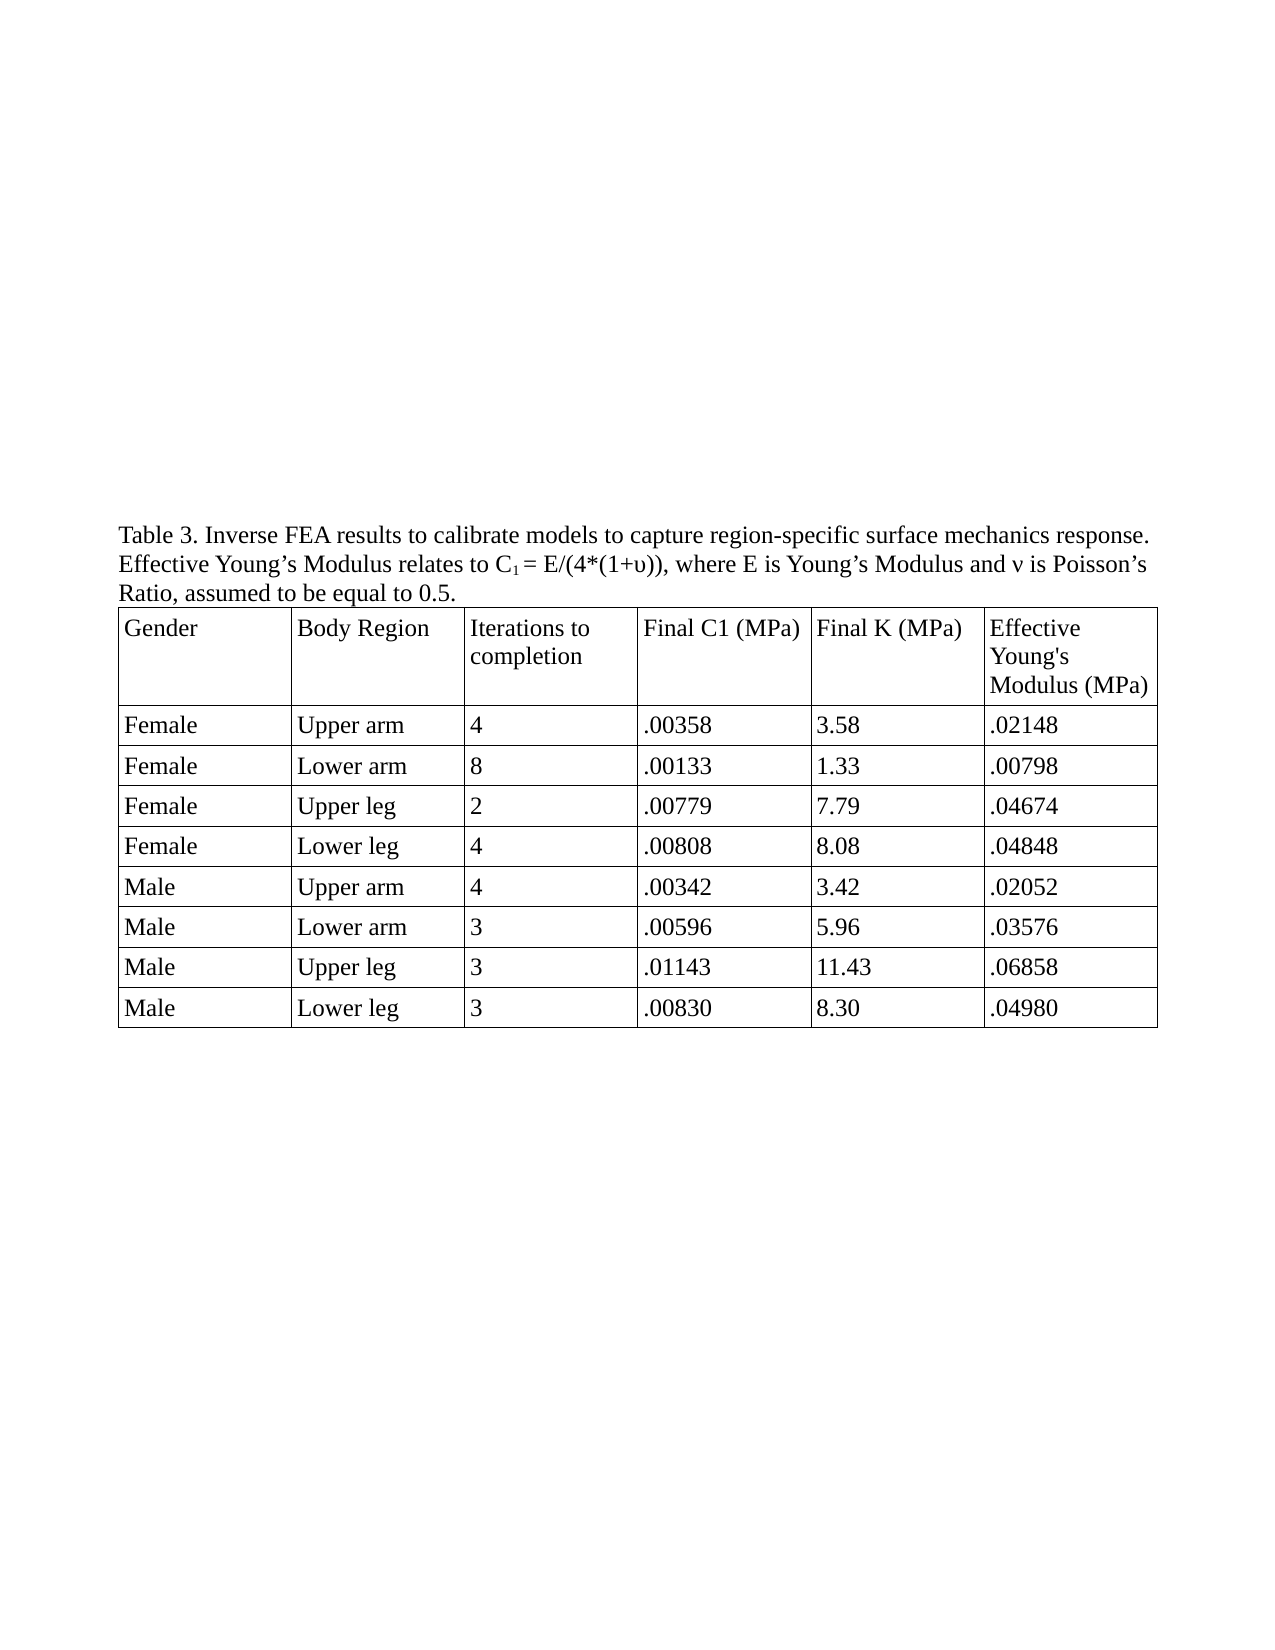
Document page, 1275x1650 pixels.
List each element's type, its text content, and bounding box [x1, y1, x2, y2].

table_cell Female [119, 706, 291, 745]
table_cell 7.79 [812, 786, 984, 826]
table_cell 8.08 [812, 827, 984, 866]
table_cell Upper arm [292, 706, 464, 745]
table_cell .00808 [638, 827, 811, 866]
table_cell .00830 [638, 988, 811, 1027]
table_header Final K (MPa) [812, 608, 984, 705]
table_cell 4 [465, 867, 637, 906]
table_cell Male [119, 867, 291, 906]
table_cell Lower leg [292, 988, 464, 1027]
table_cell Male [119, 907, 291, 947]
table_cell 8.30 [812, 988, 984, 1027]
table_cell Upper arm [292, 867, 464, 906]
table_header Effective Young's Modulus (MPa) [985, 608, 1157, 705]
table_cell .04980 [985, 988, 1157, 1027]
table_header Final C1 (MPa) [638, 608, 811, 705]
table_cell Upper leg [292, 948, 464, 987]
table_cell .00342 [638, 867, 811, 906]
table_header Body Region [292, 608, 464, 705]
table_cell 3.42 [812, 867, 984, 906]
table_cell 3 [465, 988, 637, 1027]
table_cell .00358 [638, 706, 811, 745]
table_cell 5.96 [812, 907, 984, 947]
table_cell Female [119, 786, 291, 826]
table_cell 2 [465, 786, 637, 826]
table_cell 11.43 [812, 948, 984, 987]
table_cell 3 [465, 907, 637, 947]
table_cell .01143 [638, 948, 811, 987]
table_cell 4 [465, 706, 637, 745]
table_cell .04674 [985, 786, 1157, 826]
table_cell 4 [465, 827, 637, 866]
table_cell 1.33 [812, 746, 984, 785]
table_cell 8 [465, 746, 637, 785]
text Table 3. Inverse FEA results to calibrate models to capture region-specific surface mechanics response. Effective Young’s Modulus relates to C1 = E/(4*(1+υ)), where E is Young’s Modulus and ν is Poisson’s Ratio, assumed to be equal to 0.5. [118, 521, 1157, 607]
table_cell Female [119, 746, 291, 785]
table_cell .02148 [985, 706, 1157, 745]
table_cell .02052 [985, 867, 1157, 906]
table_header Gender [119, 608, 291, 705]
table_cell Lower leg [292, 827, 464, 866]
table_cell 3.58 [812, 706, 984, 745]
table_cell .03576 [985, 907, 1157, 947]
table_cell Lower arm [292, 746, 464, 785]
table_header Iterations to completion [465, 608, 637, 705]
table_cell 3 [465, 948, 637, 987]
table_cell .00133 [638, 746, 811, 785]
table_cell Lower arm [292, 907, 464, 947]
table_cell .00798 [985, 746, 1157, 785]
table_cell Upper leg [292, 786, 464, 826]
table_cell .00596 [638, 907, 811, 947]
table_cell Female [119, 827, 291, 866]
table_cell Male [119, 988, 291, 1027]
table_cell .06858 [985, 948, 1157, 987]
table_cell .04848 [985, 827, 1157, 866]
table_cell Male [119, 948, 291, 987]
table_cell .00779 [638, 786, 811, 826]
